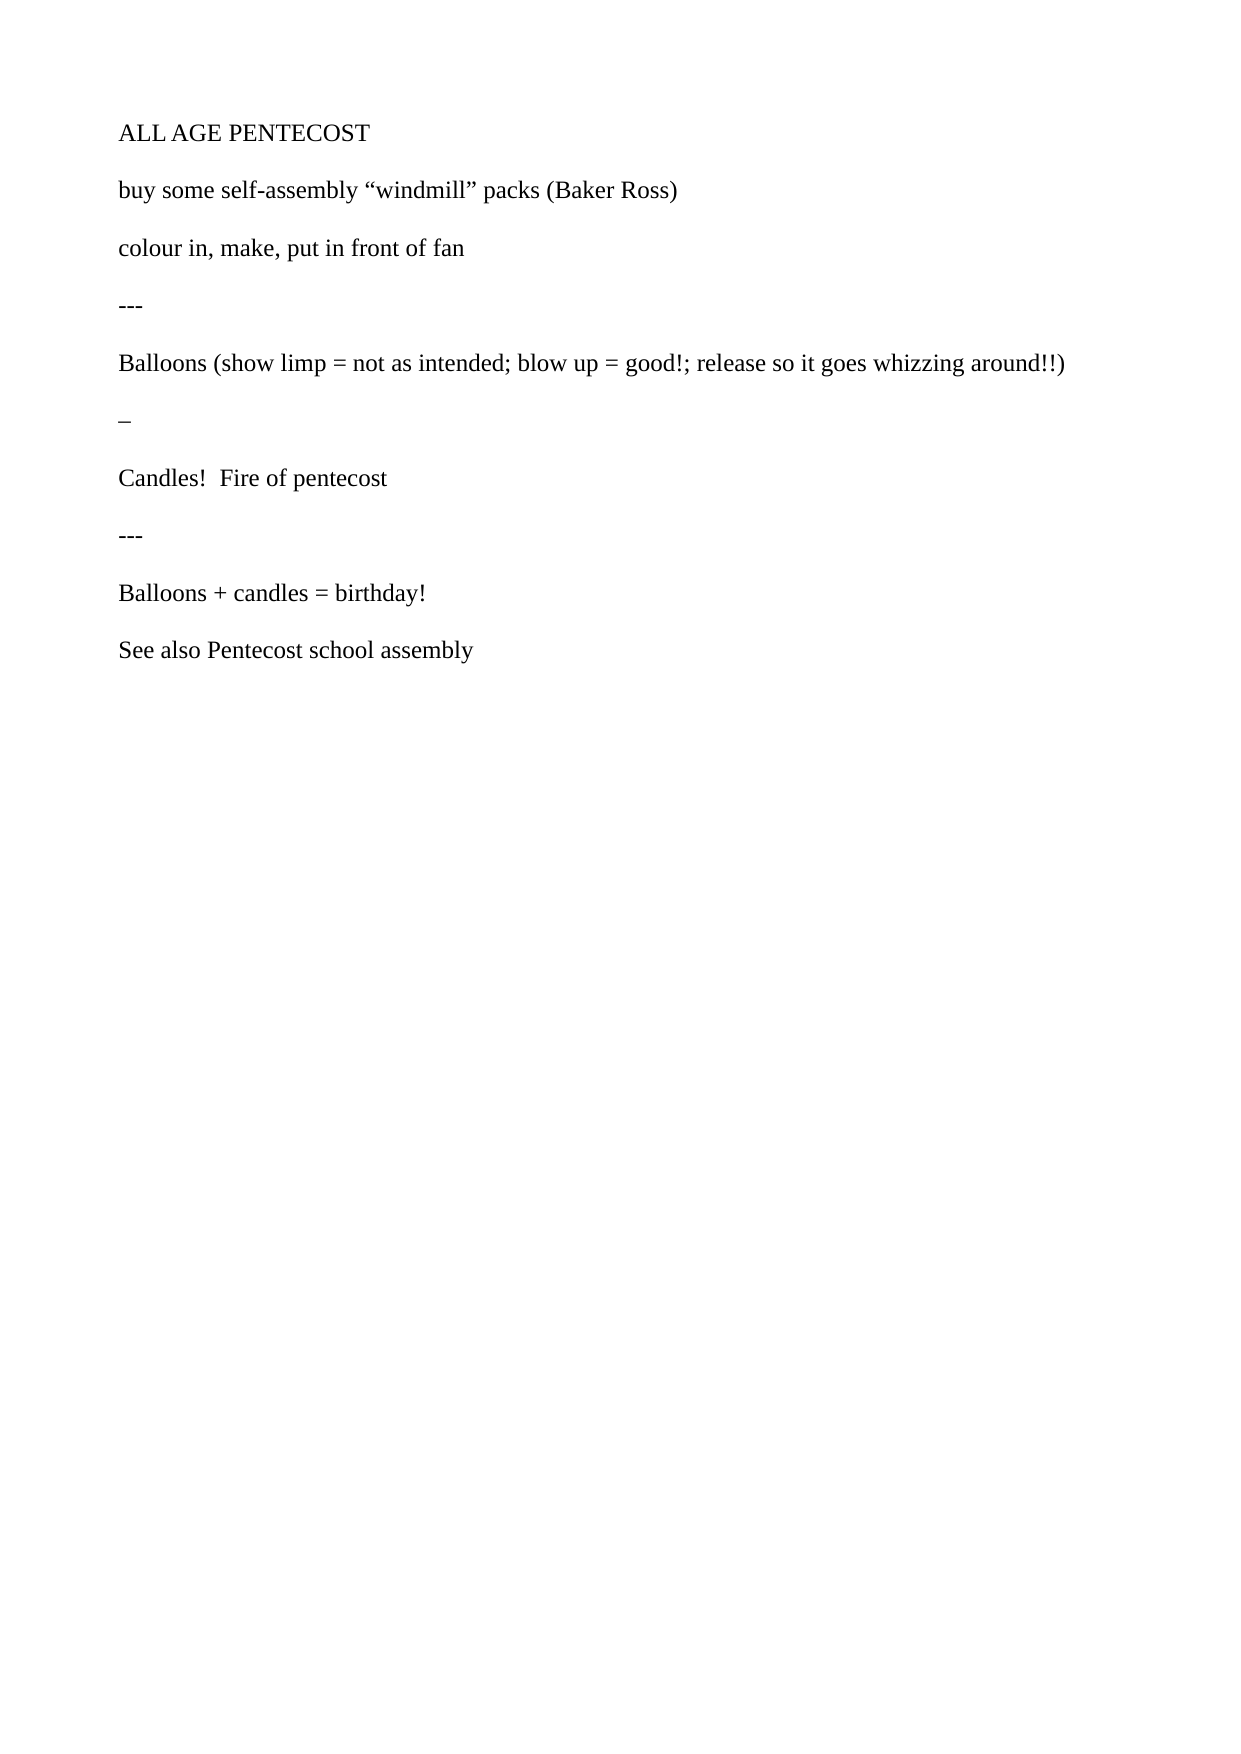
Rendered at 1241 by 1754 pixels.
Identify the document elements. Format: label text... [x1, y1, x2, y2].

text ALL AGE PENTECOST [118, 118, 1122, 147]
text --- [118, 521, 1122, 549]
text colour in, make, put in front of fan [118, 233, 1122, 262]
text – [118, 406, 1122, 434]
text Candles! Fire of pentecost [118, 463, 1122, 492]
text --- [118, 291, 1122, 319]
text Balloons + candles = birthday! [118, 578, 1122, 607]
text Balloons (show limp = not as intended; blow up = good!; release so it goes whizzing around!!) [118, 348, 1122, 377]
text See also Pentecost school assembly [118, 636, 1122, 664]
text buy some self-assembly “windmill” packs (Baker Ross) [118, 176, 1122, 204]
